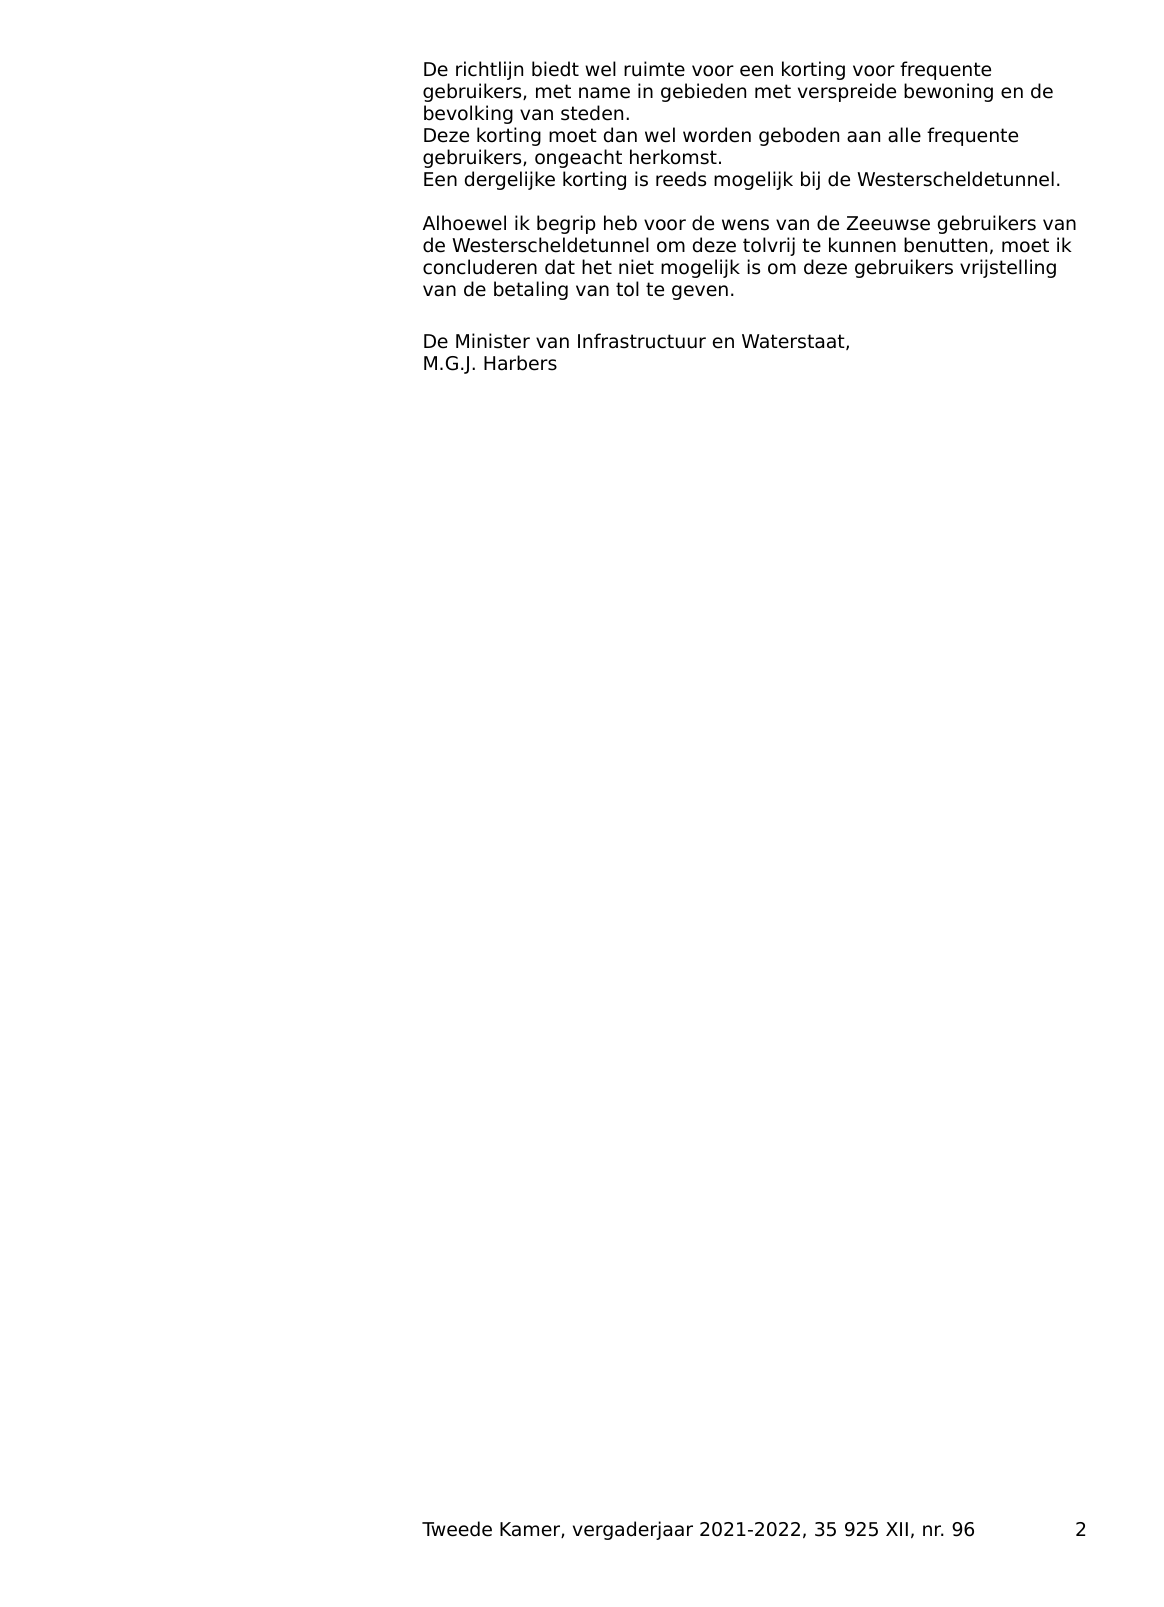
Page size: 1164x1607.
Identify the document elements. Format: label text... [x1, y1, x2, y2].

text Een dergelijke korting is reeds mogelijk bij de Westerscheldetunnel. [422, 169, 1087, 191]
text De Minister van Infrastructuur en Waterstaat, M.G.J. Harbers [422, 331, 1087, 375]
text Alhoewel ik begrip heb voor de wens van de Zeeuwse gebruikers van de Westerscheldetunnel om deze tolvrij te kunnen benutten, moet ik concluderen dat het niet mogelijk is om deze gebruikers vrijstelling van de betaling van tol te geven. [422, 213, 1087, 301]
text De richtlijn biedt wel ruimte voor een korting voor frequente gebruikers, met name in gebieden met verspreide bewoning en de bevolking van steden. [422, 59, 1087, 125]
text Deze korting moet dan wel worden geboden aan alle frequente gebruikers, ongeacht herkomst. [422, 125, 1087, 169]
